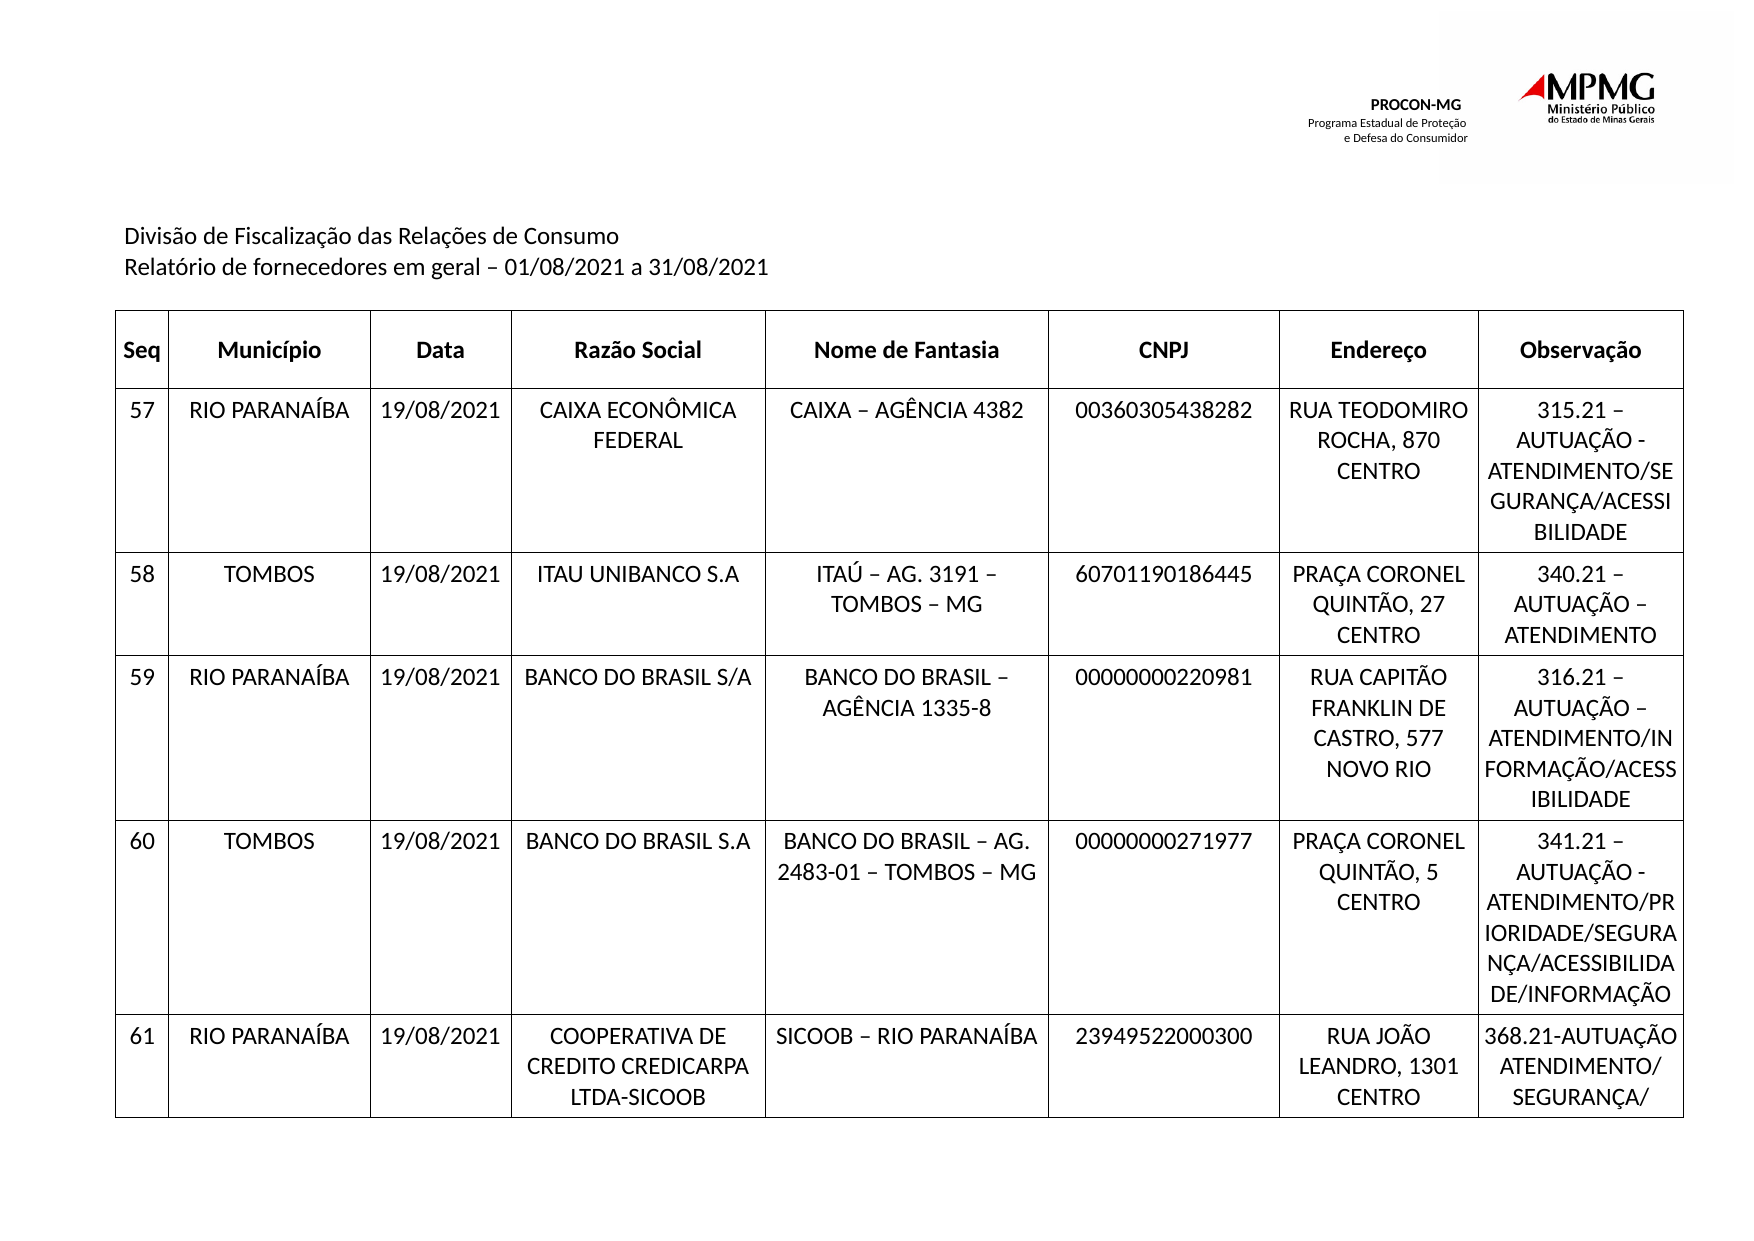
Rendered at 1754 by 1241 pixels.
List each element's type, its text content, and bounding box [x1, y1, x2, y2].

table_header Endereço [1280, 311, 1478, 388]
table_cell 60 [116, 821, 168, 1014]
table_cell PRAÇA CORONEL QUINTÃO, 27 CENTRO [1280, 553, 1478, 655]
table_cell CAIXA – AGÊNCIA 4382 [766, 389, 1048, 552]
table_cell 19/08/2021 [371, 389, 511, 552]
text Relatório de fornecedores em geral – 01/08/2021 a 31/08/2021 [124, 251, 1571, 282]
table_cell 341.21 – AUTUAÇÃO -ATENDIMENTO/PRIORIDADE/SEGURANÇA/ACESSIBILIDADE/INFORMAÇÃO [1479, 821, 1683, 1014]
table_cell TOMBOS [169, 821, 370, 1014]
table_header Seq [116, 311, 168, 388]
table_cell RIO PARANAÍBA [169, 389, 370, 552]
table_cell BANCO DO BRASIL S.A [512, 821, 765, 1014]
table_cell 23949522000300 [1049, 1015, 1279, 1117]
table_cell RIO PARANAÍBA [169, 656, 370, 819]
table_cell 368.21-AUTUAÇÃO ATENDIMENTO/ SEGURANÇA/ ACESSIBILIDADE [1479, 1015, 1683, 1117]
text Divisão de Fiscalização das Relações de Consumo [124, 221, 1571, 251]
table_cell PRAÇA CORONEL QUINTÃO, 5 CENTRO [1280, 821, 1478, 1014]
table_header Observação [1479, 311, 1683, 388]
table_header Razão Social [512, 311, 765, 388]
table_cell 59 [116, 656, 168, 819]
table_cell 00000000220981 [1049, 656, 1279, 819]
table_cell RIO PARANAÍBA [169, 1015, 370, 1117]
table_cell ITAÚ – AG. 3191 – TOMBOS – MG [766, 553, 1048, 655]
table_cell 19/08/2021 [371, 1015, 511, 1117]
table_cell 58 [116, 553, 168, 655]
table_cell 19/08/2021 [371, 656, 511, 819]
table_header Nome de Fantasia [766, 311, 1048, 388]
table_cell TOMBOS [169, 553, 370, 655]
table_cell 19/08/2021 [371, 553, 511, 655]
table_cell BANCO DO BRASIL S/A [512, 656, 765, 819]
table_cell COOPERATIVA DE CREDITO CREDICARPA LTDA-SICOOB [512, 1015, 765, 1117]
table_cell 57 [116, 389, 168, 552]
table_cell RUA TEODOMIRO ROCHA, 870 CENTRO [1280, 389, 1478, 552]
table_header Data [371, 311, 511, 388]
table_header CNPJ [1049, 311, 1279, 388]
table_cell RUA CAPITÃO FRANKLIN DE CASTRO, 577 NOVO RIO [1280, 656, 1478, 819]
table_cell 340.21 – AUTUAÇÃO – ATENDIMENTO [1479, 553, 1683, 655]
table_cell ITAU UNIBANCO S.A [512, 553, 765, 655]
table_cell RUA JOÃO LEANDRO, 1301 CENTRO [1280, 1015, 1478, 1117]
table_cell BANCO DO BRASIL – AG. 2483-01 – TOMBOS – MG [766, 821, 1048, 1014]
picture [1438, 11, 1734, 184]
table_cell 19/08/2021 [371, 821, 511, 1014]
table_cell 60701190186445 [1049, 553, 1279, 655]
table_cell 00360305438282 [1049, 389, 1279, 552]
table_cell SICOOB – RIO PARANAÍBA [766, 1015, 1048, 1117]
table_cell 316.21 – AUTUAÇÃO – ATENDIMENTO/INFORMAÇÃO/ACESSIBILIDADE [1479, 656, 1683, 819]
table_header Município [169, 311, 370, 388]
table_cell CAIXA ECONÔMICA FEDERAL [512, 389, 765, 552]
table_cell 61 [116, 1015, 168, 1117]
table_cell 315.21 – AUTUAÇÃO -ATENDIMENTO/SEGURANÇA/ACESSIBILIDADE [1479, 389, 1683, 552]
table_cell 00000000271977 [1049, 821, 1279, 1014]
table_cell BANCO DO BRASIL – AGÊNCIA 1335-8 [766, 656, 1048, 819]
